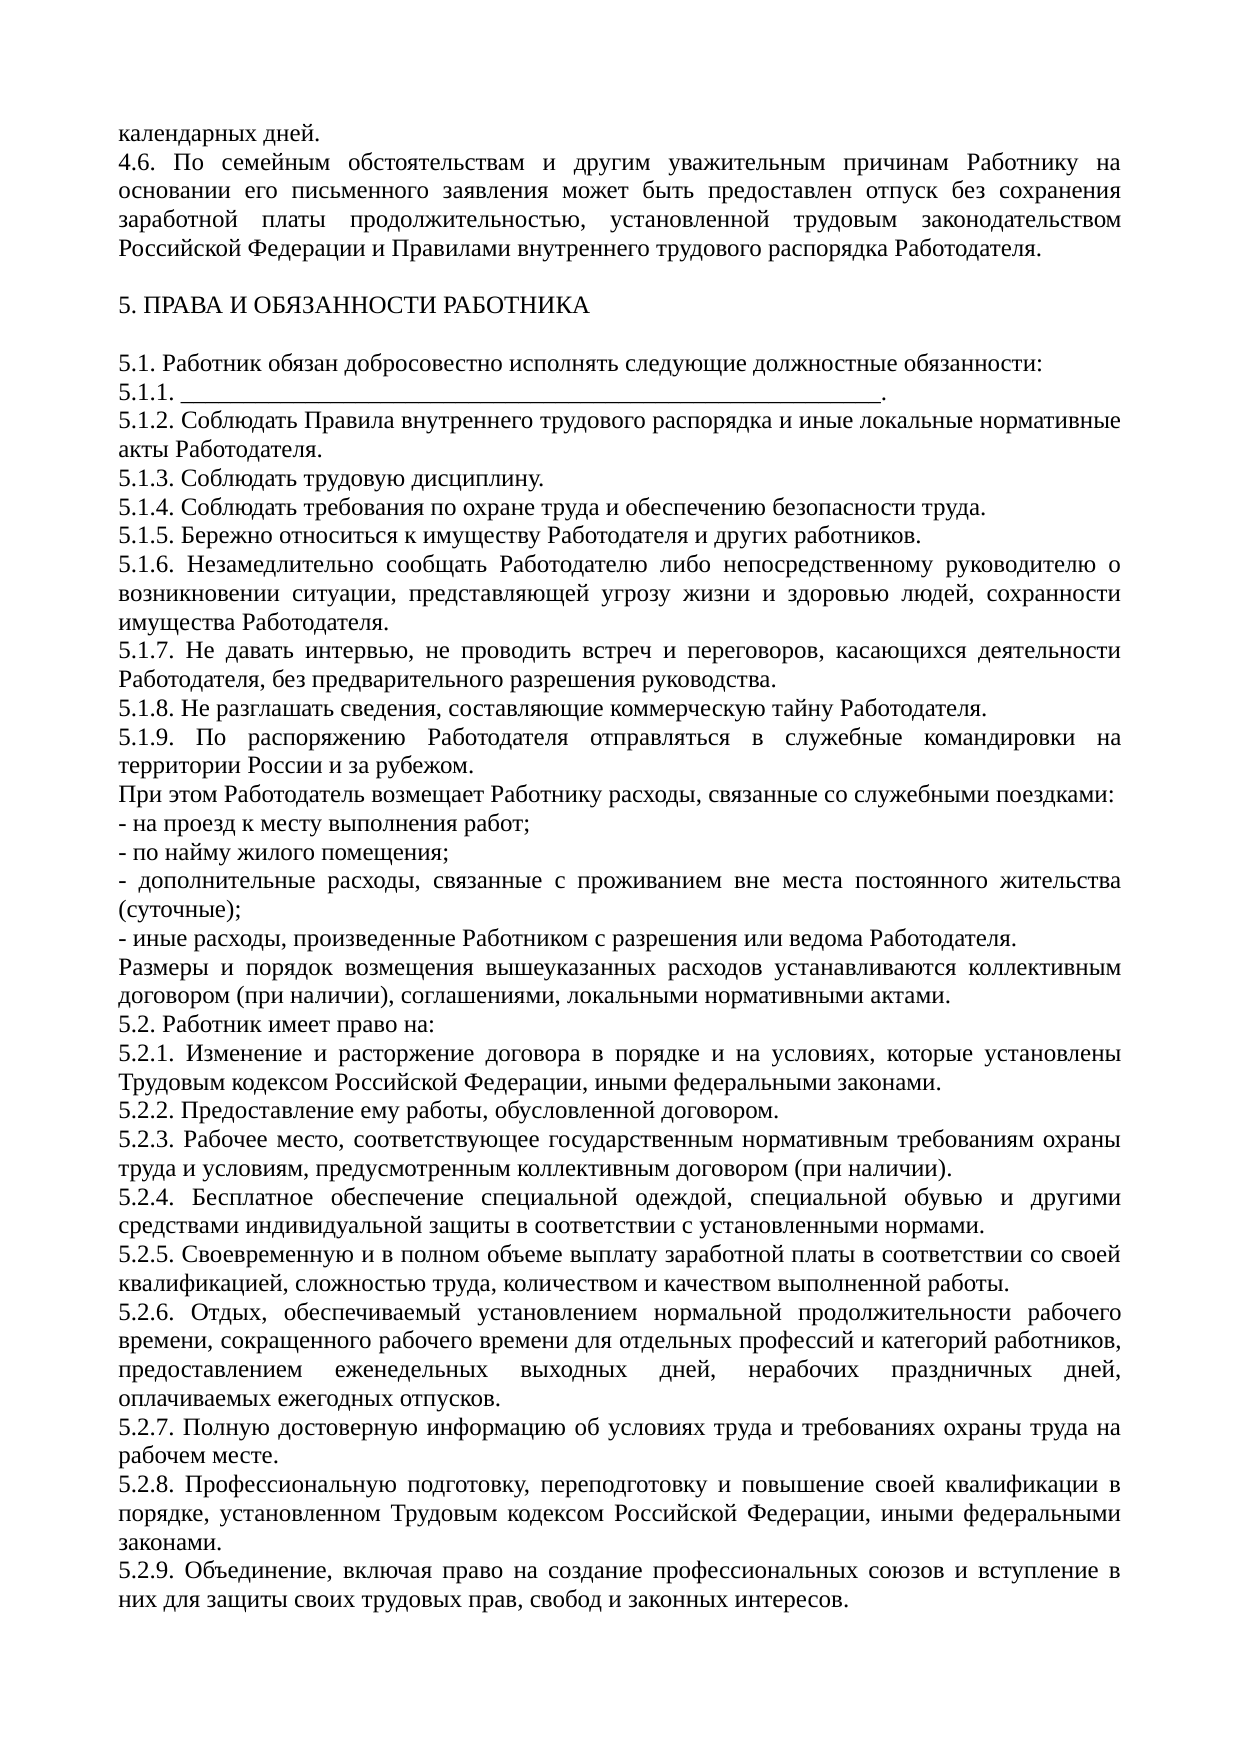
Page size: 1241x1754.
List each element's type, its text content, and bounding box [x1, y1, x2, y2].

text - дополнительные расходы, связанные с проживанием вне места постоянного жительства (суточные); [118, 866, 1122, 923]
text 5.2.6. Отдых, обеспечиваемый установлением нормальной продолжительности рабочего времени, сокращенного рабочего времени для отдельных профессий и категорий работников, предоставлением еженедельных выходных дней, нерабочих праздничных дней, оплачиваемых ежегодных отпусков. [118, 1297, 1122, 1412]
text 5.2.5. Своевременную и в полном объеме выплату заработной платы в соответствии со своей квалификацией, сложностью труда, количеством и качеством выполненной работы. [118, 1239, 1122, 1297]
text - иные расходы, произведенные Работником с разрешения или ведома Работодателя. [118, 923, 1122, 952]
text - по найму жилого помещения; [118, 837, 1122, 866]
text 5.1.8. Не разглашать сведения, составляющие коммерческую тайну Работодателя. [118, 693, 1122, 722]
text 5.2.1. Изменение и расторжение договора в порядке и на условиях, которые установлены Трудовым кодексом Российской Федерации, иными федеральными законами. [118, 1038, 1122, 1096]
text календарных дней. [118, 118, 1122, 147]
text 5.2.4. Бесплатное обеспечение специальной одеждой, специальной обувью и другими средствами индивидуальной защиты в соответствии с установленными нормами. [118, 1182, 1122, 1239]
text 5.1.4. Соблюдать требования по охране труда и обеспечению безопасности труда. [118, 492, 1122, 521]
text 5.1.7. Не давать интервью, не проводить встреч и переговоров, касающихся деятельности Работодателя, без предварительного разрешения руководства. [118, 636, 1122, 693]
text 5.1.5. Бережно относиться к имуществу Работодателя и других работников. [118, 521, 1122, 549]
text 5.1.6. Незамедлительно сообщать Работодателю либо непосредственному руководителю о возникновении ситуации, представляющей угрозу жизни и здоровью людей, сохранности имущества Работодателя. [118, 549, 1122, 636]
text 4.6. По семейным обстоятельствам и другим уважительным причинам Работнику на основании его письменного заявления может быть предоставлен отпуск без сохранения заработной платы продолжительностью, установленной трудовым законодательством Российской Федерации и Правилами внутреннего трудового распорядка Работодателя. [118, 147, 1122, 262]
text При этом Работодатель возмещает Работнику расходы, связанные со служебными поездками: [118, 779, 1122, 808]
text 5.1.3. Соблюдать трудовую дисциплину. [118, 463, 1122, 492]
text 5.2.3. Рабочее место, соответствующее государственным нормативным требованиям охраны труда и условиям, предусмотренным коллективным договором (при наличии). [118, 1124, 1122, 1182]
text 5.2.9. Объединение, включая право на создание профессиональных союзов и вступление в них для защиты своих трудовых прав, свобод и законных интересов. [118, 1556, 1122, 1613]
text Размеры и порядок возмещения вышеуказанных расходов устанавливаются коллективным договором (при наличии), соглашениями, локальными нормативными актами. [118, 952, 1122, 1009]
text 5.1.2. Соблюдать Правила внутреннего трудового распорядка и иные локальные нормативные акты Работодателя. [118, 406, 1122, 463]
text - на проезд к месту выполнения работ; [118, 808, 1122, 837]
text 5. ПРАВА И ОБЯЗАННОСТИ РАБОТНИКА [118, 291, 1122, 319]
text 5.2.7. Полную достоверную информацию об условиях труда и требованиях охраны труда на рабочем месте. [118, 1412, 1122, 1469]
text 5.1.9. По распоряжению Работодателя отправляться в служебные командировки на территории России и за рубежом. [118, 722, 1122, 779]
text 5.2.8. Профессиональную подготовку, переподготовку и повышение своей квалификации в порядке, установленном Трудовым кодексом Российской Федерации, иными федеральными законами. [118, 1469, 1122, 1556]
text 5.2. Работник имеет право на: [118, 1009, 1122, 1038]
text 5.1.1. ________________________________________________________. [118, 377, 1122, 406]
text 5.2.2. Предоставление ему работы, обусловленной договором. [118, 1096, 1122, 1124]
text 5.1. Работник обязан добросовестно исполнять следующие должностные обязанности: [118, 348, 1122, 377]
